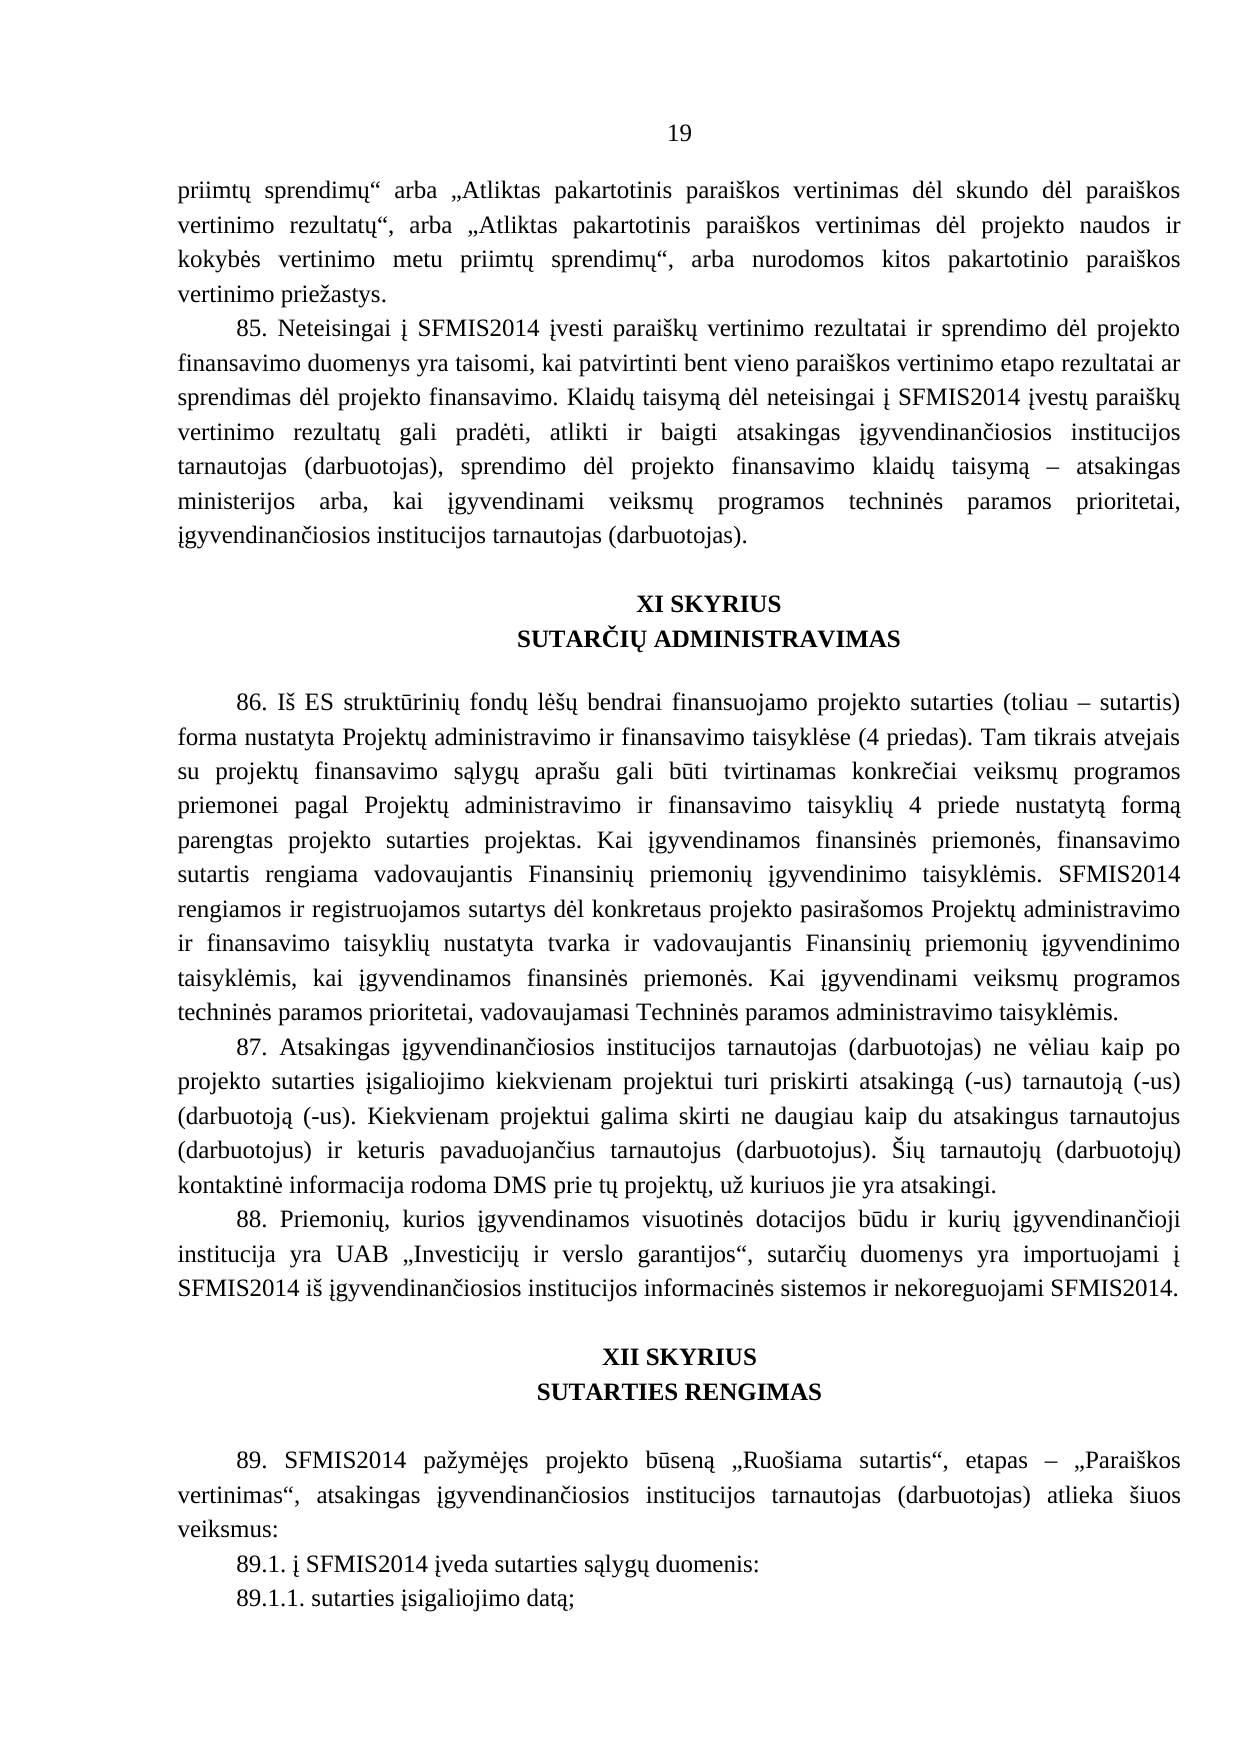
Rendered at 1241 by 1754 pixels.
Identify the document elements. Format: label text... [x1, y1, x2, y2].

text 89. SFMIS2014 pažymėjęs projekto būseną „Ruošiama sutartis“, etapas – „Paraiškos vertinimas“, atsakingas įgyvendinančiosios institucijos tarnautojas (darbuotojas) atlieka šiuos veiksmus: [177, 1446, 1181, 1543]
text SUTARČIŲ ADMINISTRAVIMAS [177, 624, 1181, 653]
text 85. Neteisingai į SFMIS2014 įvesti paraiškų vertinimo rezultatai ir sprendimo dėl projekto finansavimo duomenys yra taisomi, kai patvirtinti bent vieno paraiškos vertinimo etapo rezultatai ar sprendimas dėl projekto finansavimo. Klaidų taisymą dėl neteisingai į SFMIS2014 įvestų paraiškų vertinimo rezultatų gali pradėti, atlikti ir baigti atsakingas įgyvendinančiosios institucijos tarnautojas (darbuotojas), sprendimo dėl projekto finansavimo klaidų taisymą – atsakingas ministerijos arba, kai įgyvendinami veiksmų programos techninės paramos prioritetai, įgyvendinančiosios institucijos tarnautojas (darbuotojas). [177, 313, 1181, 549]
text XII SKYRIUS [177, 1342, 1181, 1371]
text 89.1. į SFMIS2014 įveda sutarties sąlygų duomenis: [177, 1549, 1181, 1578]
text 86. Iš ES struktūrinių fondų lėšų bendrai finansuojamo projekto sutarties (toliau – sutartis) forma nustatyta Projektų administravimo ir finansavimo taisyklėse (4 priedas). Tam tikrais atvejais su projektų finansavimo sąlygų aprašu gali būti tvirtinamas konkrečiai veiksmų programos priemonei pagal Projektų administravimo ir finansavimo taisyklių 4 priede nustatytą formą parengtas projekto sutarties projektas. Kai įgyvendinamos finansinės priemonės, finansavimo sutartis rengiama vadovaujantis Finansinių priemonių įgyvendinimo taisyklėmis. SFMIS2014 rengiamos ir registruojamos sutartys dėl konkretaus projekto pasirašomos Projektų administravimo ir finansavimo taisyklių nustatyta tvarka ir vadovaujantis Finansinių priemonių įgyvendinimo taisyklėmis, kai įgyvendinamos finansinės priemonės. Kai įgyvendinami veiksmų programos techninės paramos prioritetai, vadovaujamasi Techninės paramos administravimo taisyklėmis. [177, 687, 1181, 1026]
text 88. Priemonių, kurios įgyvendinamos visuotinės dotacijos būdu ir kurių įgyvendinančioji institucija yra UAB „Investicijų ir verslo garantijos“, sutarčių duomenys yra importuojami į SFMIS2014 iš įgyvendinančiosios institucijos informacinės sistemos ir nekoreguojami SFMIS2014. [177, 1204, 1181, 1302]
text 89.1.1. sutarties įsigaliojimo datą; [177, 1583, 1181, 1612]
text priimtų sprendimų“ arba „Atliktas pakartotinis paraiškos vertinimas dėl skundo dėl paraiškos vertinimo rezultatų“, arba „Atliktas pakartotinis paraiškos vertinimas dėl projekto naudos ir kokybės vertinimo metu priimtų sprendimų“, arba nurodomos kitos pakartotinio paraiškos vertinimo priežastys. [177, 176, 1181, 308]
text XI SKYRIUS [177, 589, 1181, 618]
text SUTARTIES RENGIMAS [177, 1377, 1181, 1405]
text 87. Atsakingas įgyvendinančiosios institucijos tarnautojas (darbuotojas) ne vėliau kaip po projekto sutarties įsigaliojimo kiekvienam projektui turi priskirti atsakingą (-us) tarnautoją (-us) (darbuotoją (-us). Kiekvienam projektui galima skirti ne daugiau kaip du atsakingus tarnautojus (darbuotojus) ir keturis pavaduojančius tarnautojus (darbuotojus). Šių tarnautojų (darbuotojų) kontaktinė informacija rodoma DMS prie tų projektų, už kuriuos jie yra atsakingi. [177, 1032, 1181, 1198]
